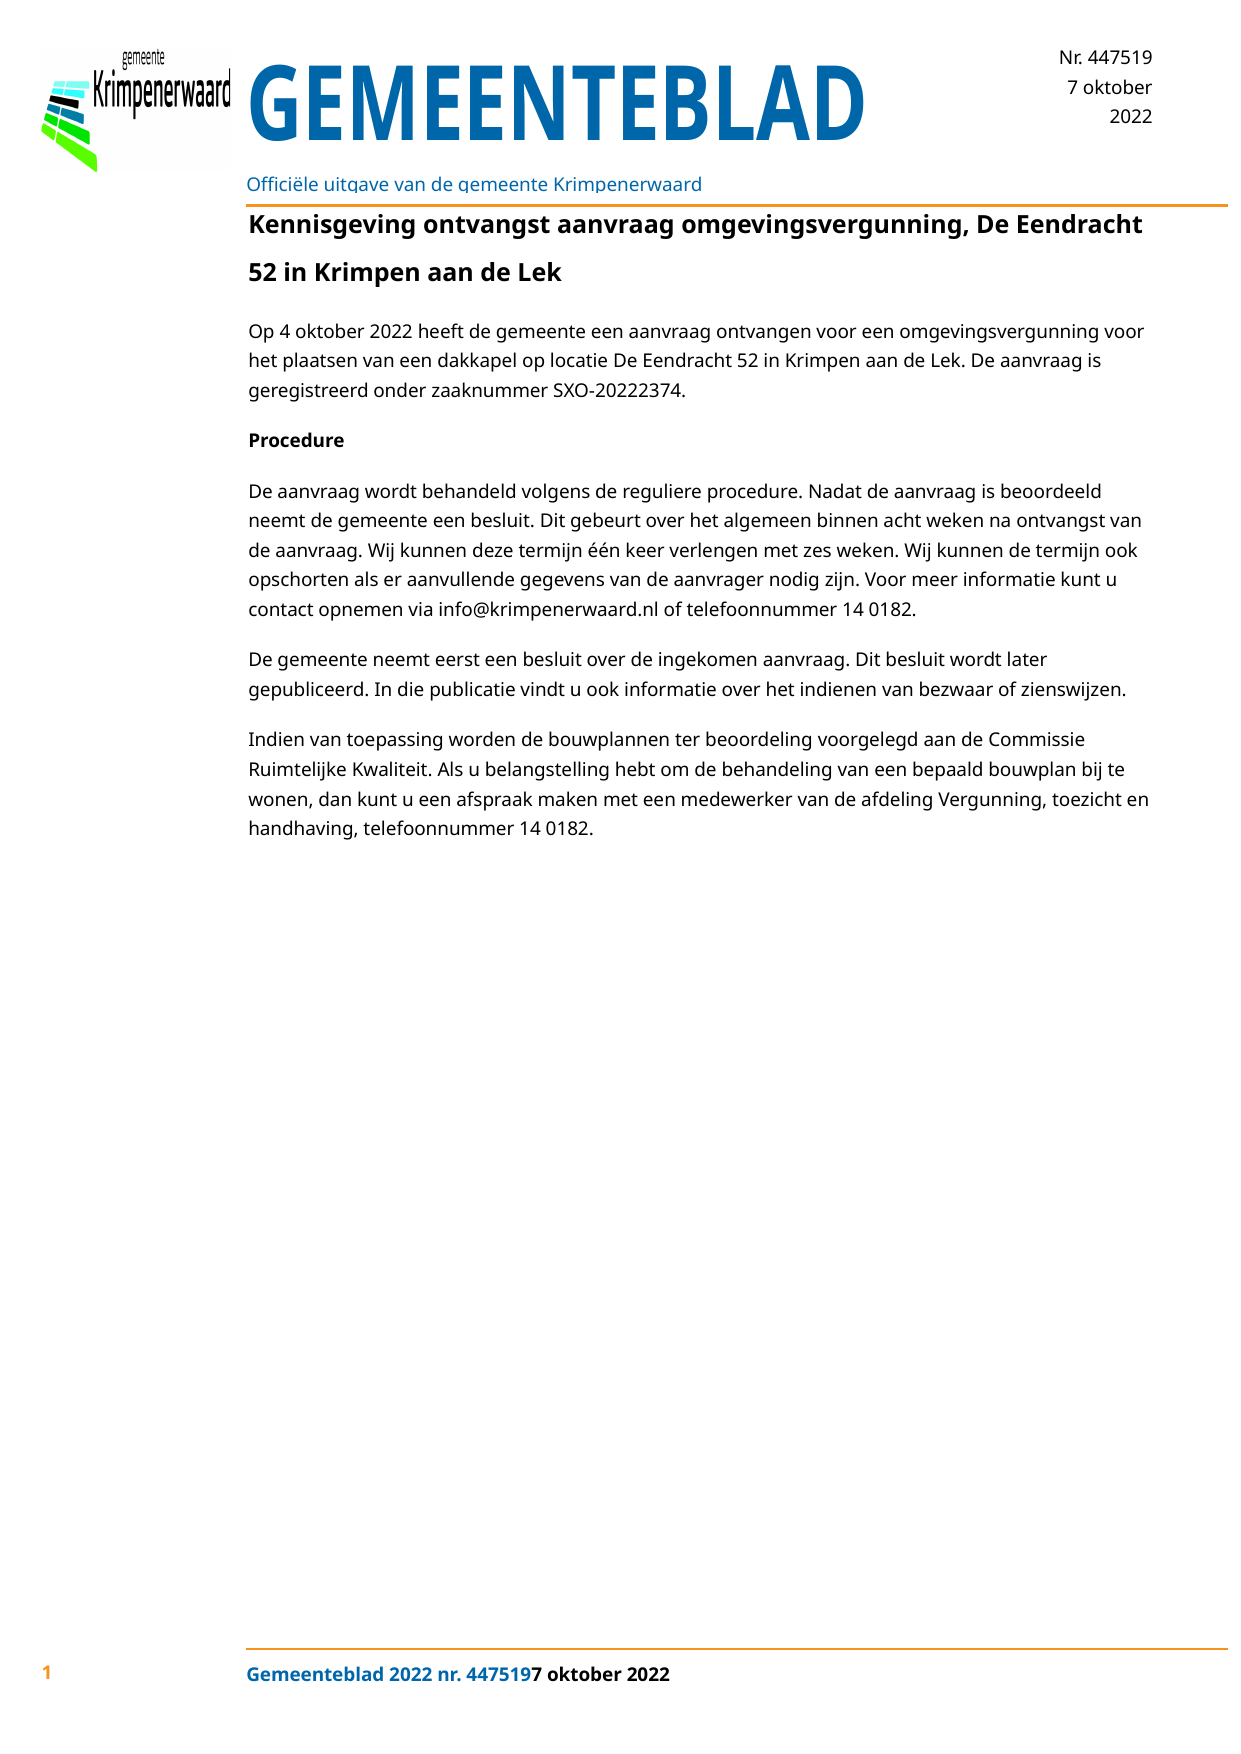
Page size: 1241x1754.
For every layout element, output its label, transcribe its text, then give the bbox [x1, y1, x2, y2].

text De gemeente neemt eerst een besluit over de ingekomen aanvraag. Dit besluit wordt later gepubliceerd. In die publicatie vindt u ook informatie over het indienen van bezwaar of zienswijzen. [248, 647, 1152, 702]
text Indien van toepassing worden de bouwplannen ter beoordeling voorgelegd aan de Commissie Ruimtelijke Kwaliteit. Als u belangstelling hebt om de behandeling van een bepaald bouwplan bij te wonen, dan kunt u een afspraak maken met een medewerker van de afdeling Vergunning, toezicht en handhaving, telefoonnummer 14 0182. [248, 727, 1152, 841]
text Kennisgeving ontvangst aanvraag omgevingsvergunning, De Eendracht 52 in Krimpen aan de Lek [248, 207, 1152, 288]
text Procedure [248, 427, 1152, 453]
picture [41, 47, 231, 172]
text Op 4 oktober 2022 heeft de gemeente een aanvraag ontvangen voor een omgevingsvergunning voor het plaatsen van een dakkapel op locatie De Eendracht 52 in Krimpen aan de Lek. De aanvraag is geregistreerd onder zaaknummer SXO-20222374. [248, 318, 1152, 403]
text De aanvraag wordt behandeld volgens de reguliere procedure. Nadat de aanvraag is beoordeeld neemt de gemeente een besluit. Dit gebeurt over het algemeen binnen acht weken na ontvangst van de aanvraag. Wij kunnen deze termijn één keer verlengen met zes weken. Wij kunnen de termijn ook opschorten als er aanvullende gegevens van de aanvrager nodig zijn. Voor meer informatie kunt u contact opnemen via info@krimpenerwaard.nl of telefoonnummer 14 0182. [248, 478, 1152, 622]
